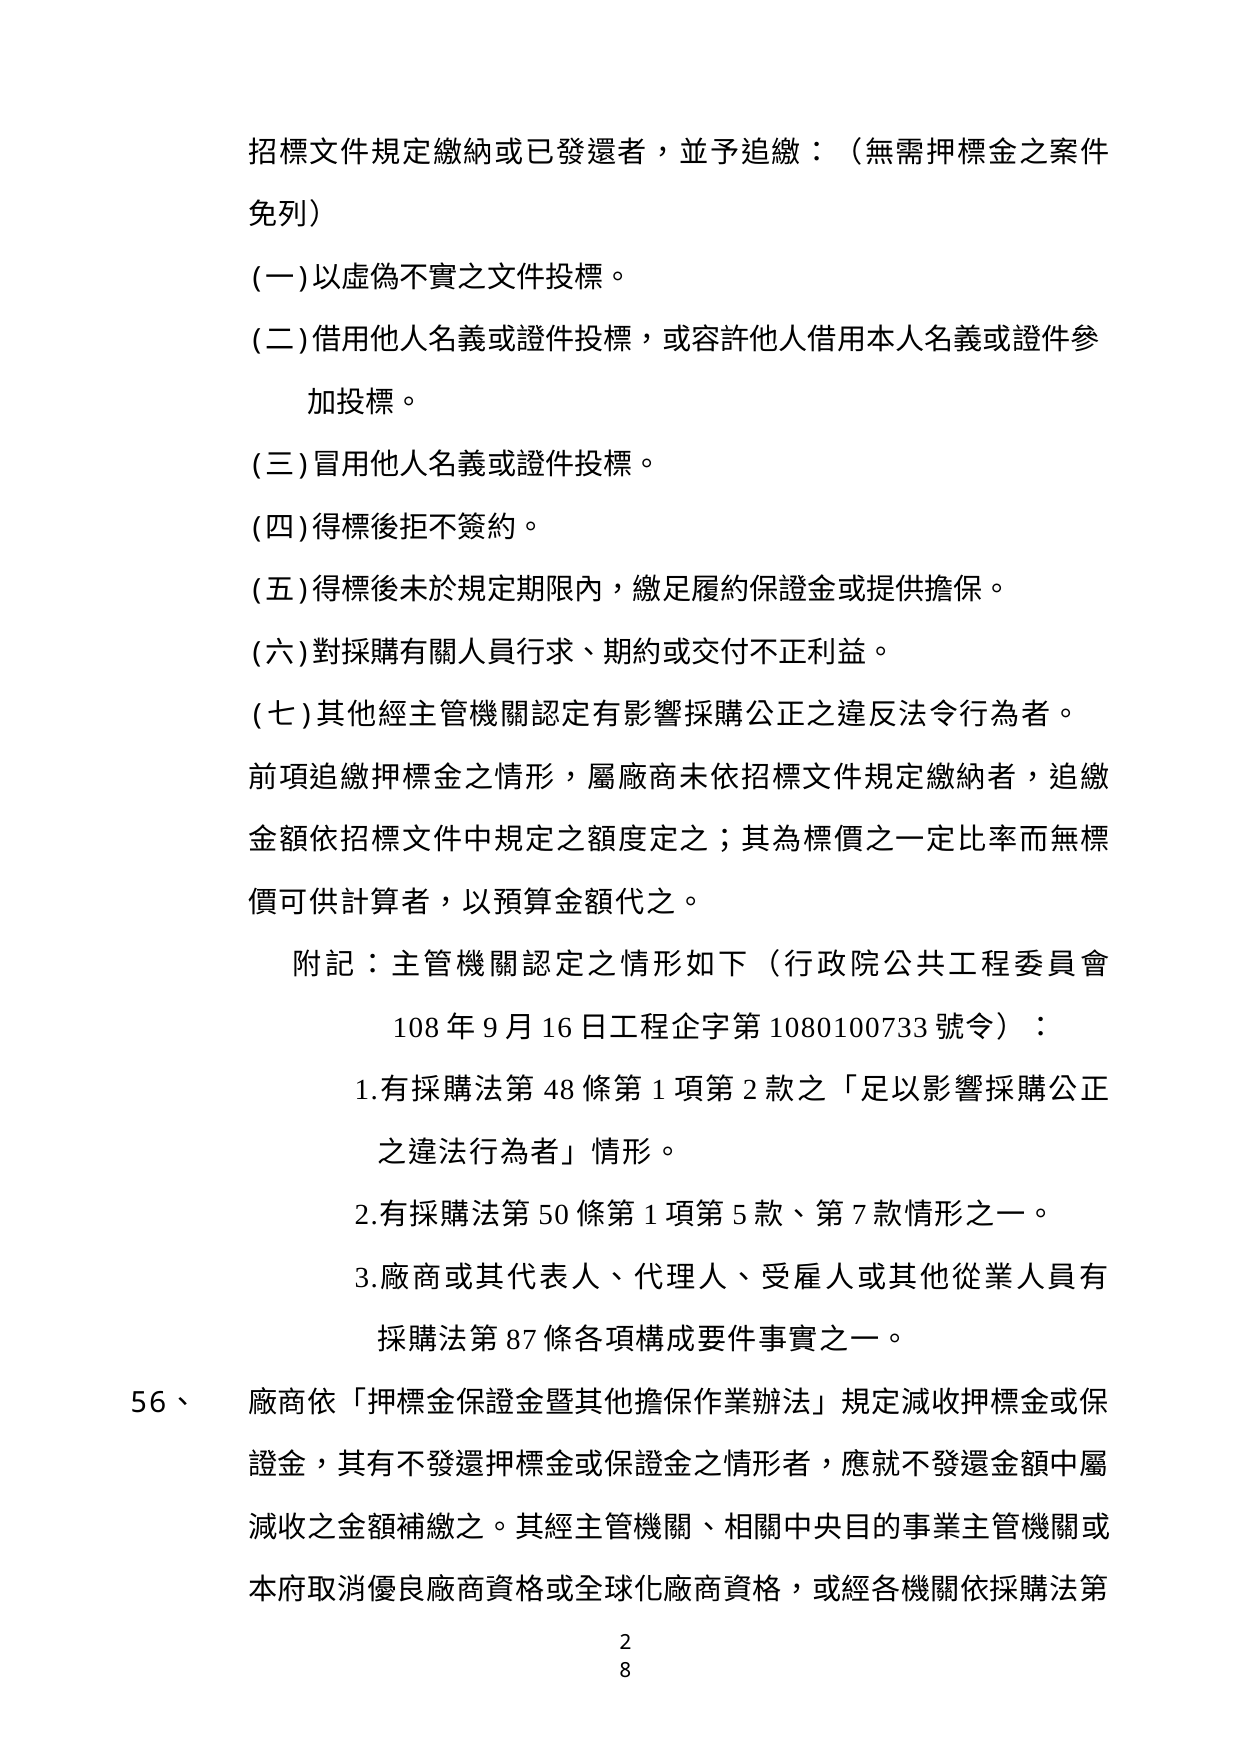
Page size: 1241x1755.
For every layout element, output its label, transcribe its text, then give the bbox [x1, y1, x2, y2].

text (三)冒用他人名義或證件投標。 [248, 420, 1110, 483]
text (一)以虛偽不實之文件投標。 [248, 233, 1110, 295]
text 1.有採購法第48條第1項第2款之「足以影響採購公正之違法行為者」情形。 [354, 1045, 1110, 1170]
text 2.有採購法第50條第1項第5款、第7款情形之一。 [354, 1170, 1110, 1233]
list 廠商依「押標金保證金暨其他擔保作業辦法」規定減收押標金或保證金，其有不發還押標金或保證金之情形者，應就不發還金額中屬減收之金額補繳之。其經主管機關、相關中央目的事業主管機關或本府取消優良廠商資格或全球化廠商資格，或經各機關依採購法第 [130, 1358, 1110, 1608]
text (五)得標後未於規定期限內，繳足履約保證金或提供擔保。 [248, 545, 1110, 608]
text 3.廠商或其代表人、代理人、受雇人或其他從業人員有採購法第87條各項構成要件事實之一。 [354, 1233, 1110, 1358]
text (四)得標後拒不簽約。 [248, 483, 1110, 545]
text (六)對採購有關人員行求、期約或交付不正利益。 [248, 608, 1110, 670]
text 招標文件規定繳納或已發還者，並予追繳：（無需押標金之案件免列） [244, 108, 1110, 233]
text 附記：主管機關認定之情形如下（行政院公共工程委員會108年9月16日工程企字第1080100733號令）： [292, 920, 1110, 1045]
text 前項追繳押標金之情形，屬廠商未依招標文件規定繳納者，追繳金額依招標文件中規定之額度定之；其為標價之一定比率而無標價可供計算者，以預算金額代之。 [248, 733, 1110, 920]
text (二)借用他人名義或證件投標，或容許他人借用本人名義或證件參加投標。 [248, 295, 1110, 420]
text (七)其他經主管機關認定有影響採購公正之違反法令行為者。 [248, 670, 1110, 733]
